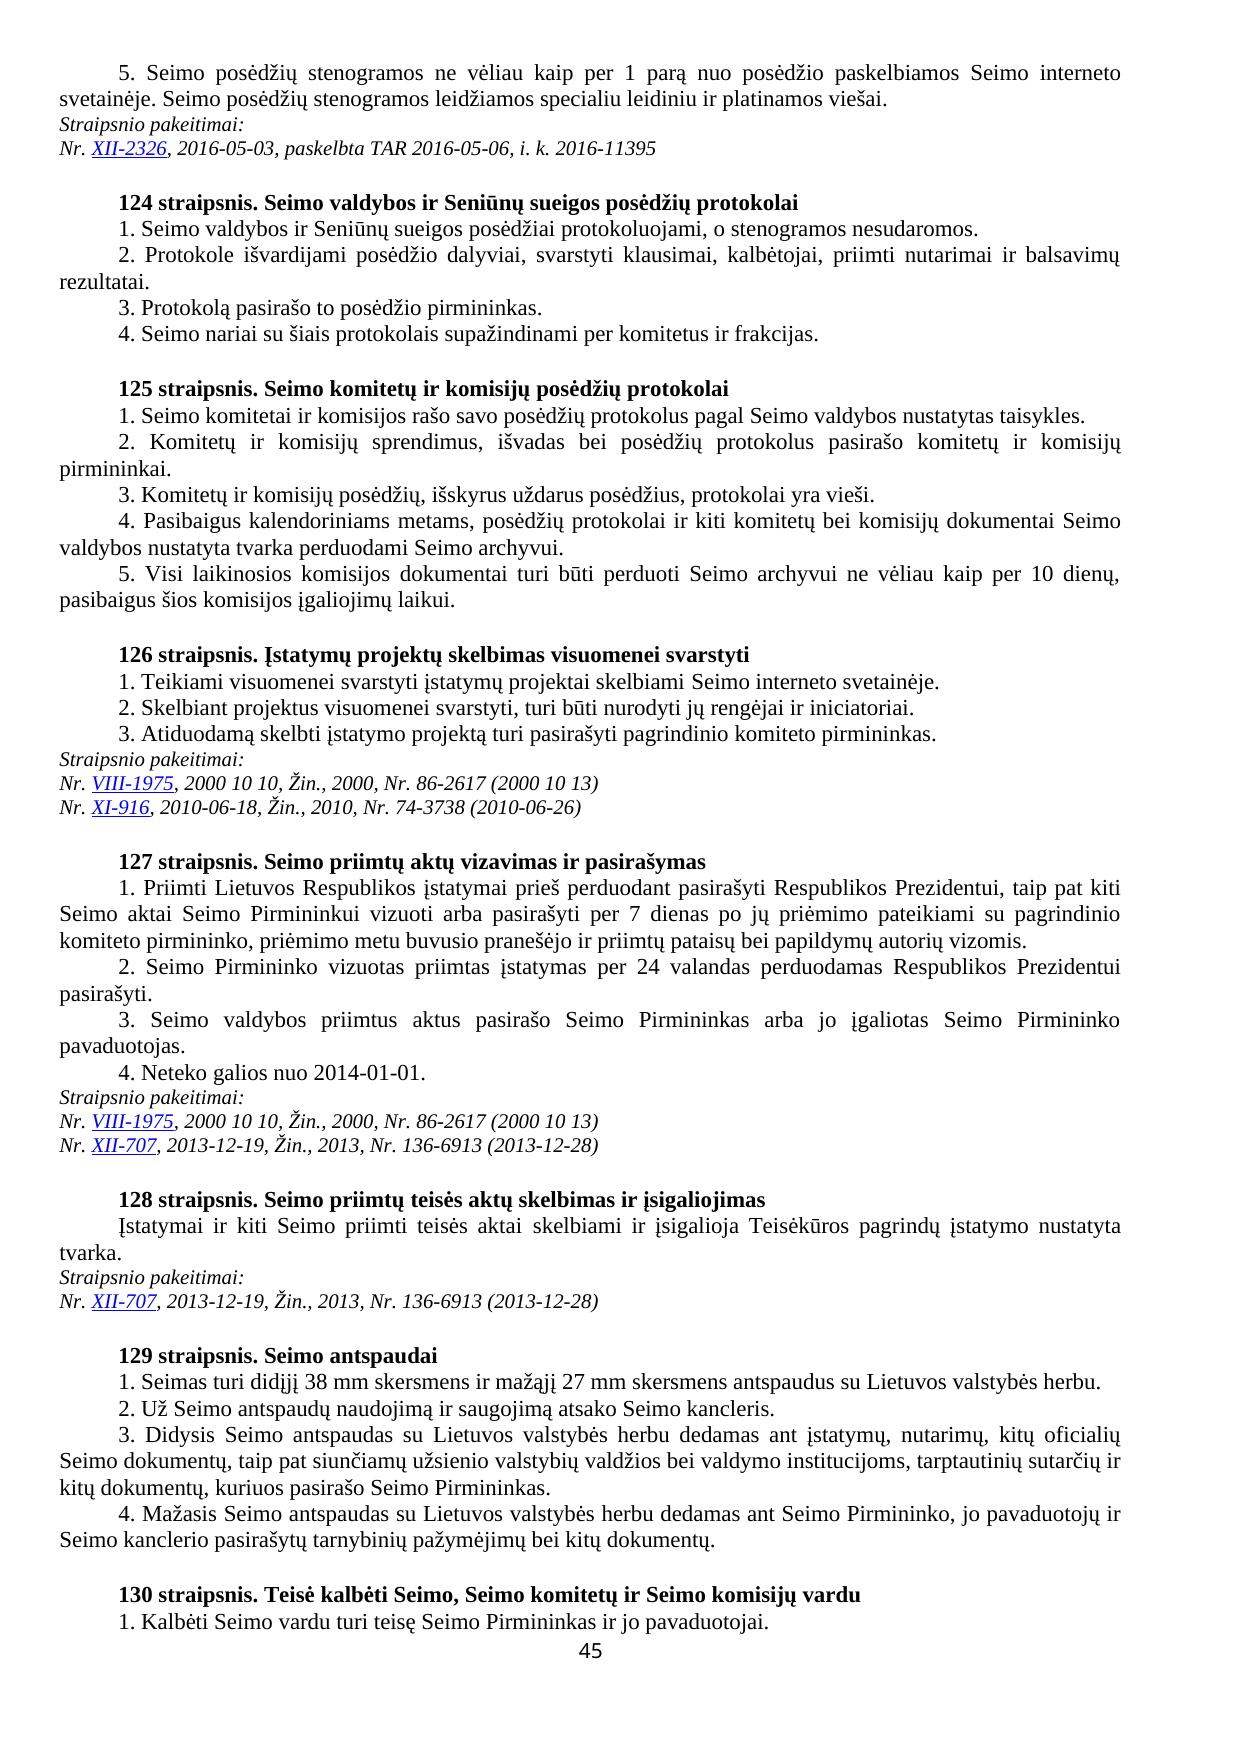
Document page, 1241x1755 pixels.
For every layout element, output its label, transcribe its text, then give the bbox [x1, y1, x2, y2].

text 4. Seimo nariai su šiais protokolais supažindinami per komitetus ir frakcijas. [59, 320, 1122, 347]
text 129 straipsnis. Seimo antspaudai [59, 1342, 1122, 1368]
text 124 straipsnis. Seimo valdybos ir Seniūnų sueigos posėdžių protokolai [59, 189, 1122, 215]
text 130 straipsnis. Teisė kalbėti Seimo, Seimo komitetų ir Seimo komisijų vardu [59, 1581, 1122, 1608]
text 3. Protokolą pasirašo to posėdžio pirmininkas. [59, 294, 1122, 320]
text 4. Neteko galios nuo 2014-01-01. [59, 1059, 1122, 1085]
text Straipsnio pakeitimai: [59, 112, 1122, 136]
text 1. Priimti Lietuvos Respublikos įstatymai prieš perduodant pasirašyti Respublikos Prezidentui, taip pat kiti Seimo aktai Seimo Pirmininkui vizuoti arba pasirašyti per 7 dienas po jų priėmimo pateikiami su pagrindinio komiteto pirmininko, priėmimo metu buvusio pranešėjo ir priimtų pataisų bei papildymų autorių vizomis. [59, 874, 1122, 953]
text 1. Teikiami visuomenei svarstyti įstatymų projektai skelbiami Seimo interneto svetainėje. [59, 668, 1122, 694]
text 126 straipsnis. Įstatymų projektų skelbimas visuomenei svarstyti [59, 641, 1122, 668]
text 2. Už Seimo antspaudų naudojimą ir saugojimą atsako Seimo kancleris. [59, 1394, 1122, 1421]
text 2. Komitetų ir komisijų sprendimus, išvadas bei posėdžių protokolus pasirašo komitetų ir komisijų pirmininkai. [59, 428, 1122, 481]
text 4. Mažasis Seimo antspaudas su Lietuvos valstybės herbu dedamas ant Seimo Pirmininko, jo pavaduotojų ir Seimo kanclerio pasirašytų tarnybinių pažymėjimų bei kitų dokumentų. [59, 1500, 1122, 1553]
text Nr. VIII-1975, 2000 10 10, Žin., 2000, Nr. 86-2617 (2000 10 13) [59, 1109, 1122, 1133]
text Nr. XII-2326, 2016-05-03, paskelbta TAR 2016-05-06, i. k. 2016-11395 [59, 136, 1122, 160]
text Nr. XII-707, 2013-12-19, Žin., 2013, Nr. 136-6913 (2013-12-28) [59, 1133, 1122, 1157]
text 2. Skelbiant projektus visuomenei svarstyti, turi būti nurodyti jų rengėjai ir iniciatoriai. [59, 694, 1122, 721]
text Įstatymai ir kiti Seimo priimti teisės aktai skelbiami ir įsigalioja Teisėkūros pagrindų įstatymo nustatyta tvarka. [59, 1212, 1122, 1265]
text 1. Kalbėti Seimo vardu turi teisę Seimo Pirmininkas ir jo pavaduotojai. [59, 1608, 1122, 1634]
text 5. Seimo posėdžių stenogramos ne vėliau kaip per 1 parą nuo posėdžio paskelbiamos Seimo interneto svetainėje. Seimo posėdžių stenogramos leidžiamos specialiu leidiniu ir platinamos viešai. [59, 59, 1122, 112]
text 127 straipsnis. Seimo priimtų aktų vizavimas ir pasirašymas [59, 848, 1122, 874]
text 2. Protokole išvardijami posėdžio dalyviai, svarstyti klausimai, kalbėtojai, priimti nutarimai ir balsavimų rezultatai. [59, 241, 1122, 294]
text 1. Seimas turi didįjį 38 mm skersmens ir mažąjį 27 mm skersmens antspaudus su Lietuvos valstybės herbu. [59, 1368, 1122, 1394]
text 3. Atiduodamą skelbti įstatymo projektą turi pasirašyti pagrindinio komiteto pirmininkas. [59, 721, 1122, 747]
text 1. Seimo valdybos ir Seniūnų sueigos posėdžiai protokoluojami, o stenogramos nesudaromos. [59, 215, 1122, 241]
text 5. Visi laikinosios komisijos dokumentai turi būti perduoti Seimo archyvui ne vėliau kaip per 10 dienų, pasibaigus šios komisijos įgaliojimų laikui. [59, 560, 1122, 613]
text 125 straipsnis. Seimo komitetų ir komisijų posėdžių protokolai [59, 376, 1122, 402]
text Straipsnio pakeitimai: [59, 1085, 1122, 1109]
text Straipsnio pakeitimai: [59, 747, 1122, 771]
text 1. Seimo komitetai ir komisijos rašo savo posėdžių protokolus pagal Seimo valdybos nustatytas taisykles. [59, 402, 1122, 428]
text 2. Seimo Pirmininko vizuotas priimtas įstatymas per 24 valandas perduodamas Respublikos Prezidentui pasirašyti. [59, 953, 1122, 1006]
text Nr. XI-916, 2010-06-18, Žin., 2010, Nr. 74-3738 (2010-06-26) [59, 795, 1122, 819]
text Straipsnio pakeitimai: [59, 1265, 1122, 1289]
text 3. Komitetų ir komisijų posėdžių, išskyrus uždarus posėdžius, protokolai yra vieši. [59, 481, 1122, 507]
text Nr. VIII-1975, 2000 10 10, Žin., 2000, Nr. 86-2617 (2000 10 13) [59, 771, 1122, 795]
text Nr. XII-707, 2013-12-19, Žin., 2013, Nr. 136-6913 (2013-12-28) [59, 1289, 1122, 1313]
text 3. Didysis Seimo antspaudas su Lietuvos valstybės herbu dedamas ant įstatymų, nutarimų, kitų oficialių Seimo dokumentų, taip pat siunčiamų užsienio valstybių valdžios bei valdymo institucijoms, tarptautinių sutarčių ir kitų dokumentų, kuriuos pasirašo Seimo Pirmininkas. [59, 1421, 1122, 1500]
text 128 straipsnis. Seimo priimtų teisės aktų skelbimas ir įsigaliojimas [59, 1186, 1122, 1212]
text 3. Seimo valdybos priimtus aktus pasirašo Seimo Pirmininkas arba jo įgaliotas Seimo Pirmininko pavaduotojas. [59, 1006, 1122, 1059]
text 4. Pasibaigus kalendoriniams metams, posėdžių protokolai ir kiti komitetų bei komisijų dokumentai Seimo valdybos nustatyta tvarka perduodami Seimo archyvui. [59, 507, 1122, 560]
